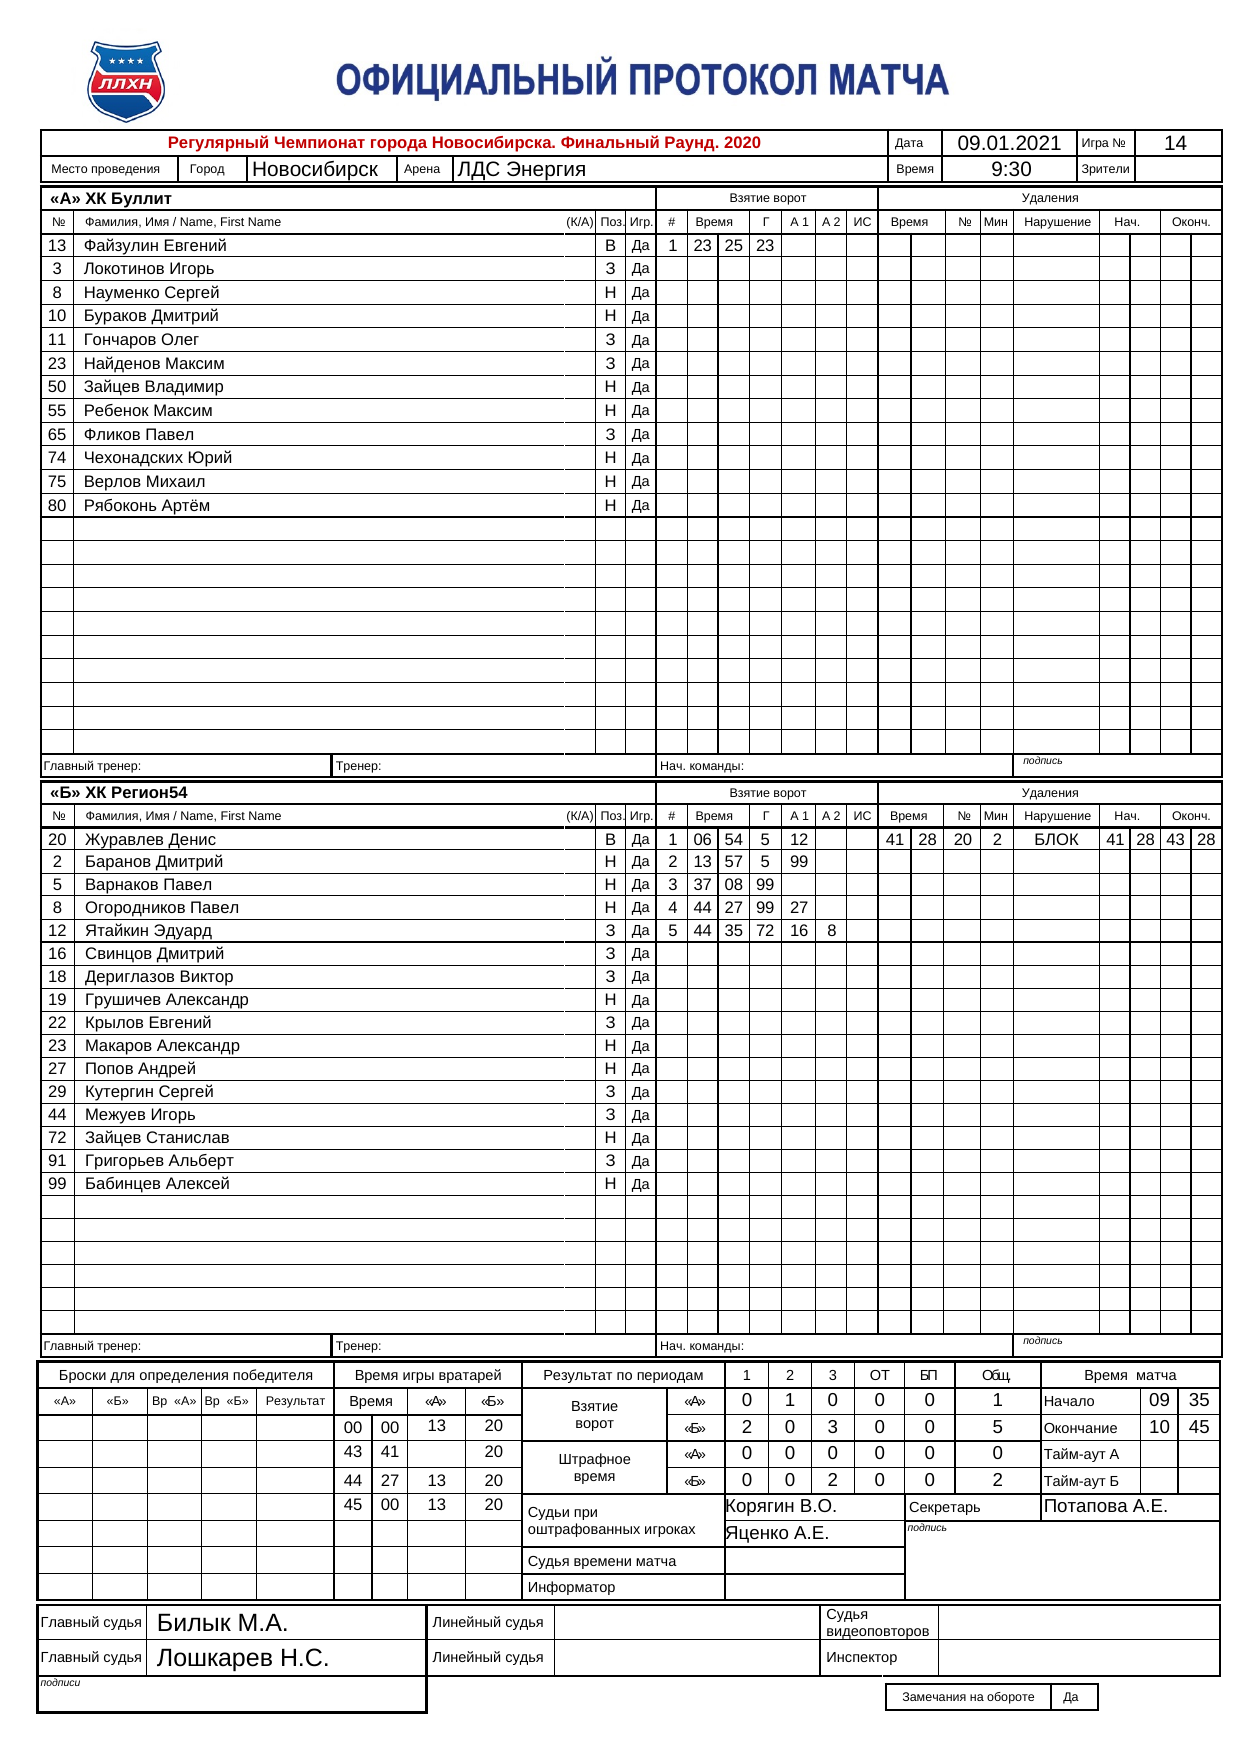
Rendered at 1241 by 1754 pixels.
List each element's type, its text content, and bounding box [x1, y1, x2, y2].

table_cell Время [879, 805, 943, 826]
table_cell Арена [398, 157, 452, 181]
table_cell [657, 683, 687, 706]
table_cell [1131, 1265, 1160, 1287]
table_cell [750, 470, 781, 493]
table_cell Судьи при оштрафованных игроках [523, 1495, 724, 1546]
table_cell [782, 281, 815, 303]
table_cell [688, 446, 717, 469]
table_cell 0 [855, 1415, 904, 1440]
table_cell «А» [408, 1389, 465, 1413]
table_cell [879, 1150, 910, 1172]
table_cell Главный тренер: [42, 1335, 330, 1356]
table_cell [912, 423, 945, 445]
table_cell [1192, 541, 1221, 564]
table_cell [1131, 707, 1160, 729]
table_cell [1014, 588, 1099, 611]
table_cell Оконч. [1161, 211, 1221, 233]
table_cell [847, 588, 877, 611]
table_cell [912, 328, 945, 351]
table_cell [1161, 943, 1190, 964]
table_cell Огородников Павел [75, 896, 564, 918]
table_cell [816, 352, 846, 374]
table_cell [946, 305, 980, 327]
table_cell [816, 1196, 846, 1218]
table_cell Г [750, 211, 781, 233]
table_cell «А» [668, 1389, 724, 1413]
table_cell Судья времени матча [523, 1548, 724, 1573]
table_cell [782, 1150, 815, 1172]
table_cell [1161, 966, 1190, 987]
table_cell [1131, 1035, 1160, 1057]
table_cell 23 [750, 235, 781, 256]
table_cell [847, 399, 877, 422]
table_cell [944, 1265, 980, 1287]
table_cell [657, 281, 687, 303]
table_cell [912, 281, 945, 303]
table_cell [565, 1288, 595, 1310]
table_cell Поз. [596, 211, 625, 233]
table_cell [565, 1035, 595, 1057]
table_cell [1100, 966, 1129, 987]
table_cell [782, 1219, 815, 1241]
table_cell [946, 257, 980, 280]
table_cell [847, 659, 877, 682]
table_cell [782, 470, 815, 493]
table_cell Чехонадских Юрий [74, 446, 564, 469]
table_cell Окончание [1042, 1415, 1140, 1440]
table_cell Время [688, 805, 749, 826]
table_cell [657, 1150, 687, 1172]
table_cell Нач. команды: [657, 1335, 1012, 1356]
table_cell [944, 1081, 980, 1103]
table_cell [847, 636, 877, 658]
table_cell [1192, 1127, 1221, 1149]
table_cell 00 [373, 1494, 407, 1520]
table_cell [912, 588, 945, 611]
table_cell [148, 1574, 201, 1599]
table_cell [879, 1288, 910, 1310]
table_cell 0 [769, 1442, 811, 1467]
table_cell [946, 494, 980, 516]
table_header Замечания на обороте [887, 1685, 1050, 1709]
table_cell [39, 1574, 92, 1599]
table_cell [42, 1288, 74, 1310]
table_cell 50 [42, 376, 73, 398]
table_cell [816, 1081, 846, 1103]
table_header Игра № [1078, 131, 1134, 155]
table_cell 8 [42, 896, 74, 918]
table_cell [879, 1242, 910, 1264]
table_cell Рябоконь Артём [74, 494, 564, 516]
table_cell 1 [657, 829, 687, 849]
table_cell [626, 1265, 655, 1287]
table_cell # [657, 805, 687, 826]
table_cell [1161, 1104, 1190, 1126]
table_cell [816, 1288, 846, 1310]
table_cell [1161, 446, 1190, 469]
table_cell [816, 235, 846, 256]
table_cell Взятие ворот [523, 1389, 666, 1440]
table_cell [719, 612, 749, 634]
table_cell [912, 707, 945, 729]
table_cell [42, 730, 73, 753]
table_header «Б» ХК Регион54 [42, 783, 655, 803]
table_cell [782, 874, 815, 895]
table_cell [1100, 541, 1129, 564]
table_cell [1131, 1058, 1160, 1079]
table_cell [688, 1173, 717, 1195]
table_cell 99 [750, 874, 781, 895]
table_cell 1 [769, 1389, 811, 1413]
table_cell [816, 1035, 846, 1057]
table_cell [1014, 1242, 1099, 1264]
table_cell [1192, 328, 1221, 351]
table_cell [688, 1196, 717, 1218]
table_cell [946, 446, 980, 469]
table_cell [981, 1150, 1013, 1172]
table_cell [1161, 376, 1190, 398]
table_cell [596, 518, 625, 540]
table_cell [1192, 920, 1221, 941]
table_cell Да [626, 920, 655, 941]
table_cell [719, 1311, 749, 1333]
table_cell Время [688, 211, 749, 233]
table_cell [879, 470, 910, 493]
table_cell 74 [42, 446, 73, 469]
table_cell [944, 1288, 980, 1310]
table_cell [981, 683, 1013, 706]
table_cell [1131, 494, 1160, 516]
table_cell [981, 1196, 1013, 1218]
table_cell 18 [42, 966, 74, 987]
table_cell [74, 659, 564, 682]
table_cell Баранов Дмитрий [75, 850, 564, 872]
table_cell Тайм-аут А [1042, 1441, 1140, 1467]
table_cell [879, 305, 910, 327]
table_cell [944, 966, 980, 987]
table_cell [1100, 730, 1129, 753]
table_cell [596, 541, 625, 564]
table_cell [657, 1058, 687, 1079]
table_cell [1014, 518, 1099, 540]
table_cell [944, 989, 980, 1011]
table_cell [1141, 1441, 1177, 1467]
table_cell 0 [769, 1468, 811, 1493]
table_cell [1161, 1035, 1190, 1057]
table_cell [782, 235, 815, 256]
table_cell [1100, 1081, 1129, 1103]
table_cell [879, 446, 910, 469]
table_cell [335, 1547, 371, 1573]
table_cell 45 [1179, 1415, 1219, 1440]
table_cell 0 [726, 1389, 768, 1413]
table_cell [74, 636, 564, 658]
table_cell [1014, 541, 1099, 564]
table_cell [879, 352, 910, 374]
table_cell [1131, 850, 1160, 872]
table_cell Файзулин Евгений [74, 235, 564, 256]
table_cell [1161, 541, 1190, 564]
table_cell [1014, 470, 1099, 493]
table_cell [847, 257, 877, 280]
table_cell [565, 659, 595, 682]
table_cell [944, 850, 980, 872]
table_cell 99 [782, 850, 815, 872]
table_cell [565, 565, 595, 587]
table_cell [946, 659, 980, 682]
table_cell [981, 446, 1013, 469]
table_cell [816, 1242, 846, 1264]
table_cell [657, 494, 687, 516]
table_cell [75, 1242, 564, 1264]
table_cell [946, 707, 980, 729]
table_cell [782, 518, 815, 540]
table_cell Да [626, 966, 655, 987]
table_cell Да [626, 1035, 655, 1057]
table_cell [1161, 352, 1190, 374]
table_cell [816, 305, 846, 327]
table_cell [816, 1265, 846, 1287]
table_cell 11 [42, 328, 73, 351]
table_cell [1161, 1058, 1190, 1079]
table_cell [847, 305, 877, 327]
table_cell [565, 896, 595, 918]
table_cell подпись [906, 1522, 1219, 1599]
table_cell [726, 1548, 904, 1573]
table_cell [657, 659, 687, 682]
table_cell [565, 850, 595, 872]
table_cell [688, 518, 717, 540]
table_cell [981, 399, 1013, 422]
table_cell Журавлев Денис [75, 829, 564, 849]
table_cell [626, 1288, 655, 1310]
table_cell [981, 1081, 1013, 1103]
table_cell [912, 1104, 943, 1126]
table_cell [879, 541, 910, 564]
table_cell [1014, 1104, 1099, 1126]
table_cell Потапова А.Е. [1042, 1495, 1219, 1520]
table_cell [565, 1196, 595, 1218]
table_cell [75, 1219, 564, 1241]
table_header Взятие ворот [657, 188, 877, 209]
table_cell 0 [855, 1389, 904, 1413]
table_cell Нарушение [1014, 805, 1099, 826]
table_cell [1014, 494, 1099, 516]
table_cell [981, 1265, 1013, 1287]
table_cell 20 [466, 1468, 521, 1493]
table_cell [565, 966, 595, 987]
table_cell [879, 1104, 910, 1126]
table_cell [782, 943, 815, 964]
table_cell [847, 376, 877, 398]
table_cell [1100, 352, 1129, 374]
table_cell [750, 1311, 781, 1333]
table_cell [719, 966, 749, 987]
table_cell [565, 829, 595, 849]
table_cell [565, 257, 595, 280]
table_cell [879, 588, 910, 611]
table_cell 1 [657, 235, 687, 256]
table_cell [1192, 376, 1221, 398]
table_cell [1100, 423, 1129, 445]
table_cell [847, 920, 877, 941]
table_cell [626, 1242, 655, 1264]
table_cell [1014, 683, 1099, 706]
table_cell «Б» [668, 1468, 724, 1493]
table_cell [1014, 966, 1099, 987]
table_cell [1161, 235, 1190, 256]
table_cell [816, 1127, 846, 1149]
table_cell [981, 257, 1013, 280]
table_cell [879, 1311, 910, 1333]
table_cell 4 [657, 896, 687, 918]
table_cell Город [179, 157, 246, 181]
table_cell [912, 874, 943, 895]
table_cell [565, 1127, 595, 1149]
table_cell Главный судья [39, 1606, 146, 1639]
table_cell [1192, 966, 1221, 987]
table_cell [912, 518, 945, 540]
table_cell [847, 1242, 877, 1264]
table_cell 2 [981, 829, 1013, 849]
table_cell [657, 305, 687, 327]
table_cell [657, 565, 687, 587]
table_cell [912, 446, 945, 469]
table_cell [782, 588, 815, 611]
table_cell А 1 [782, 211, 815, 233]
table_cell [816, 707, 846, 729]
table_cell [1161, 1242, 1190, 1264]
table_cell [816, 1104, 846, 1126]
table_cell [1161, 920, 1190, 941]
table_cell 2 [726, 1415, 768, 1440]
table_cell [1192, 1288, 1221, 1310]
table_cell [657, 470, 687, 493]
table_cell [719, 683, 749, 706]
table_cell 5 [956, 1415, 1040, 1440]
table_cell [565, 1104, 595, 1126]
table_cell [847, 829, 877, 849]
table_cell Время [335, 1389, 407, 1413]
table_cell [782, 352, 815, 374]
table_cell [1100, 683, 1129, 706]
table_cell [944, 1242, 980, 1264]
table_cell [75, 1311, 564, 1333]
table_cell [1192, 943, 1221, 964]
table_cell [879, 1058, 910, 1079]
table_cell [981, 659, 1013, 682]
table_cell [688, 1311, 717, 1333]
table_cell [750, 1173, 781, 1195]
table_cell [981, 1219, 1013, 1241]
table_cell [1100, 1150, 1129, 1172]
table_cell [626, 518, 655, 540]
table_cell [719, 281, 749, 303]
table_cell 28 [912, 829, 943, 849]
table_cell Г [750, 805, 781, 826]
table_cell [1100, 1219, 1129, 1241]
table_cell [688, 659, 717, 682]
table_cell [1100, 896, 1129, 918]
table_cell [565, 1311, 595, 1333]
table_cell [1192, 612, 1221, 634]
table_cell [565, 730, 595, 753]
table_cell [939, 1640, 1219, 1675]
table_cell [750, 1196, 781, 1218]
table_cell [1100, 518, 1129, 540]
table_cell [944, 920, 980, 941]
table_cell (К/А) [565, 805, 595, 826]
table_cell [148, 1494, 201, 1520]
table_cell [879, 683, 910, 706]
table_cell [816, 659, 846, 682]
table_cell [596, 588, 625, 611]
table_cell Линейный судья [428, 1640, 554, 1675]
table_cell [719, 399, 749, 422]
table_cell [39, 1441, 92, 1467]
table_cell [1014, 850, 1099, 872]
table_cell [847, 943, 877, 964]
table_cell [912, 1012, 943, 1033]
table_cell [257, 1547, 333, 1573]
table_cell [1161, 494, 1190, 516]
table_cell [719, 588, 749, 611]
table_cell 41 [879, 829, 910, 849]
table_cell [1014, 1127, 1099, 1149]
table_cell [1161, 305, 1190, 327]
table_cell [912, 636, 945, 658]
table_cell Н [596, 1173, 625, 1195]
table_cell [1014, 399, 1099, 422]
table_cell [946, 541, 980, 564]
table_cell [42, 518, 73, 540]
table_cell 00 [335, 1416, 371, 1440]
table_cell № [946, 211, 980, 233]
table_cell [981, 328, 1013, 351]
table_cell 3 [657, 874, 687, 895]
table_cell [1131, 257, 1160, 280]
table_cell [1100, 612, 1129, 634]
table_cell [981, 235, 1013, 256]
table_cell [1014, 1265, 1099, 1287]
table_cell Найденов Максим [74, 352, 564, 374]
table_cell [879, 1012, 910, 1033]
table_cell 12 [782, 829, 815, 849]
table_cell [1014, 257, 1099, 280]
table_cell [719, 1127, 749, 1149]
table_cell [148, 1547, 201, 1573]
table_cell [688, 636, 717, 658]
table_cell Начало [1042, 1389, 1140, 1413]
table_cell [202, 1441, 256, 1467]
table_cell 2 [956, 1468, 1040, 1493]
table_cell [981, 920, 1013, 941]
table_cell [782, 565, 815, 587]
table_cell [1131, 636, 1160, 658]
table_cell [202, 1468, 256, 1493]
table_cell [782, 707, 815, 729]
table_cell [981, 423, 1013, 445]
table_cell [816, 874, 846, 895]
table_cell [816, 470, 846, 493]
table_cell [719, 470, 749, 493]
table_cell 37 [688, 874, 717, 895]
table_cell [912, 1265, 943, 1287]
table_cell [816, 565, 846, 587]
table_cell 0 [905, 1389, 954, 1413]
table_cell [1014, 1219, 1099, 1241]
table_cell [1161, 1012, 1190, 1033]
table_cell [74, 683, 564, 706]
table_cell 13 [408, 1494, 465, 1520]
table_cell [750, 989, 781, 1011]
table_cell 20 [466, 1494, 521, 1520]
table_cell Н [596, 874, 625, 895]
table_cell [816, 446, 846, 469]
table_cell [555, 1640, 819, 1675]
table_cell Григорьев Альберт [75, 1150, 564, 1172]
table_cell [847, 1173, 877, 1195]
table_cell [912, 399, 945, 422]
table_cell [1100, 328, 1129, 351]
table_cell [688, 376, 717, 398]
table_cell [847, 1219, 877, 1241]
table_cell [1131, 565, 1160, 587]
table_cell [782, 612, 815, 634]
table_cell [782, 989, 815, 1011]
table_cell [1014, 1311, 1099, 1333]
table_cell Да [626, 399, 655, 422]
table_cell [782, 1311, 815, 1333]
table_cell [879, 612, 910, 634]
table_cell З [596, 352, 625, 374]
table_cell [688, 541, 717, 564]
table_cell Тайм-аут Б [1042, 1468, 1140, 1493]
table_cell 0 [726, 1468, 768, 1493]
table_cell [879, 943, 910, 964]
table_cell [750, 1012, 781, 1033]
table_cell [688, 470, 717, 493]
table_cell [428, 1677, 882, 1711]
table_cell [565, 446, 595, 469]
table_cell [816, 1058, 846, 1079]
table_cell 80 [42, 494, 73, 516]
table_cell [847, 1288, 877, 1310]
table_cell [912, 730, 945, 753]
table_cell [912, 565, 945, 587]
table_cell [1100, 707, 1129, 729]
table_cell 19 [42, 989, 74, 1011]
table_cell [879, 1265, 910, 1287]
table_cell [1014, 305, 1099, 327]
table_cell Время [879, 211, 945, 233]
table_cell [1100, 470, 1129, 493]
table_cell [1131, 1288, 1160, 1310]
table_cell В [596, 235, 625, 256]
table_cell [750, 1265, 781, 1287]
table_cell [944, 1035, 980, 1057]
table_cell [816, 1150, 846, 1172]
table_cell [1100, 874, 1129, 895]
table_cell [847, 1196, 877, 1218]
table_cell Зрители [1078, 157, 1134, 181]
table_cell [565, 636, 595, 658]
table_cell [782, 305, 815, 327]
table_cell [750, 328, 781, 351]
table_cell [946, 399, 980, 422]
table_cell [879, 1081, 910, 1103]
table_cell [912, 943, 943, 964]
table_cell [847, 1035, 877, 1057]
table_cell Н [596, 494, 625, 516]
table_cell [750, 281, 781, 303]
table_cell [1100, 399, 1129, 422]
table_cell [408, 1521, 465, 1546]
table_cell [565, 612, 595, 634]
table_cell [1131, 352, 1160, 374]
table_cell [626, 636, 655, 658]
table_cell [719, 446, 749, 469]
table_cell [981, 1173, 1013, 1195]
table_cell [1100, 281, 1129, 303]
table_cell [816, 588, 846, 611]
table_cell [596, 1196, 625, 1218]
table_cell [1131, 328, 1160, 351]
table_cell [750, 966, 781, 987]
table_cell [782, 1196, 815, 1218]
table_header 14 [1136, 131, 1221, 155]
table_cell [1014, 376, 1099, 398]
table_cell [847, 235, 877, 256]
table_cell [688, 612, 717, 634]
table_cell [626, 1196, 655, 1218]
table_cell [750, 446, 781, 469]
table_cell [1014, 636, 1099, 658]
table_header Время игры вратарей [335, 1363, 521, 1387]
table_cell [847, 1058, 877, 1079]
table_cell Да [626, 494, 655, 516]
table_cell [1014, 1035, 1099, 1057]
table_cell [1161, 1288, 1190, 1310]
table_cell [1161, 683, 1190, 706]
table_cell 5 [750, 850, 781, 872]
table_cell [688, 966, 717, 987]
table_cell [1131, 1196, 1160, 1218]
table_cell [1131, 376, 1160, 398]
table_cell [750, 707, 781, 729]
table_cell [782, 636, 815, 658]
table_cell [847, 423, 877, 445]
table_cell [1192, 896, 1221, 918]
table_cell Да [626, 829, 655, 849]
table_cell [626, 683, 655, 706]
table_cell [1161, 565, 1190, 587]
table_cell Н [596, 896, 625, 918]
table_cell [257, 1468, 333, 1493]
table_cell 91 [42, 1150, 74, 1172]
table_cell [719, 541, 749, 564]
table_cell [74, 518, 564, 540]
table_cell [750, 1219, 781, 1241]
table_cell [1100, 446, 1129, 469]
table_cell [148, 1521, 201, 1546]
picture [5, 28, 1179, 129]
table_cell [944, 1127, 980, 1149]
table_cell Время [889, 157, 941, 181]
table_cell [688, 1035, 717, 1057]
table_cell [946, 352, 980, 374]
table_cell [1131, 920, 1160, 941]
table_cell [847, 1081, 877, 1103]
table_cell [816, 966, 846, 987]
table_cell [1161, 470, 1190, 493]
table_cell [555, 1606, 819, 1639]
table_cell [1131, 541, 1160, 564]
table_cell Бабинцев Алексей [75, 1173, 564, 1195]
table_cell [944, 1219, 980, 1241]
table_header 3 [812, 1363, 854, 1387]
table_cell [1100, 565, 1129, 587]
table_cell [981, 1288, 1013, 1310]
table_cell [657, 989, 687, 1011]
table_cell [782, 494, 815, 516]
table_cell [719, 730, 749, 753]
table_cell [750, 636, 781, 658]
table_cell Локотинов Игорь [74, 257, 564, 280]
table_cell [688, 328, 717, 351]
table_cell [1192, 1104, 1221, 1126]
table_cell [1192, 730, 1221, 753]
table_cell [847, 989, 877, 1011]
table_cell [688, 1219, 717, 1241]
table_cell 0 [812, 1389, 854, 1413]
table_cell [626, 1219, 655, 1241]
table_cell Информатор [523, 1575, 724, 1599]
table_cell [1100, 1104, 1129, 1126]
table_cell Нач. [1100, 805, 1160, 826]
table_cell [1014, 328, 1099, 351]
table_cell 22 [42, 1012, 74, 1033]
table_cell [1161, 1081, 1190, 1103]
table_cell [944, 1012, 980, 1033]
table_cell [782, 659, 815, 682]
table_cell [1192, 874, 1221, 895]
table_cell [1014, 1081, 1099, 1103]
table_cell [408, 1547, 465, 1573]
table_cell [657, 541, 687, 564]
table_header Регулярный Чемпионат города Новосибирска. Финальный Раунд. 2020 [42, 131, 887, 155]
table_cell [946, 636, 980, 658]
table_cell Да [626, 305, 655, 327]
table_cell [1131, 896, 1160, 918]
table_cell Межуев Игорь [75, 1104, 564, 1126]
table_cell [719, 423, 749, 445]
table_cell [782, 966, 815, 987]
table_cell [946, 235, 980, 256]
table_cell [1100, 1127, 1129, 1149]
table_cell [944, 1311, 980, 1333]
table_cell [688, 943, 717, 964]
table_cell [596, 683, 625, 706]
table_cell [981, 707, 1013, 729]
table_cell 8 [816, 920, 846, 941]
table_cell [1014, 920, 1099, 941]
table_cell [946, 730, 980, 753]
table_cell [42, 636, 73, 658]
table_cell [981, 896, 1013, 918]
table_cell Главный тренер: [42, 755, 330, 776]
table_cell [657, 328, 687, 351]
table_cell [75, 1265, 564, 1287]
table_cell [688, 1150, 717, 1172]
table_cell [1100, 920, 1129, 941]
table_cell 10 [42, 305, 73, 327]
table_cell [1192, 1012, 1221, 1033]
table_cell Да [626, 989, 655, 1011]
table_cell Лошкарев Н.С. [147, 1640, 425, 1675]
table_cell [1192, 1311, 1221, 1333]
table_cell Результат [257, 1389, 333, 1413]
table_cell [42, 683, 73, 706]
table_cell 0 [905, 1415, 954, 1440]
table_cell [202, 1547, 256, 1573]
table_cell [1100, 636, 1129, 658]
table_header Дата [889, 131, 941, 155]
table_cell [93, 1547, 147, 1573]
table_cell [883, 1677, 1220, 1681]
table_cell подпись [1014, 1335, 1221, 1356]
table_cell [912, 612, 945, 634]
table_cell [981, 376, 1013, 398]
table_cell [1192, 707, 1221, 729]
table_cell 0 [855, 1468, 904, 1493]
table_cell [946, 281, 980, 303]
table_cell Н [596, 446, 625, 469]
table_cell Грушичев Александр [75, 989, 564, 1011]
table_cell [1161, 518, 1190, 540]
table_cell [373, 1574, 407, 1599]
table_cell [408, 1441, 465, 1467]
table_cell [750, 1288, 781, 1310]
table_cell [981, 1058, 1013, 1079]
table_cell Место проведения [42, 157, 177, 181]
table_header БП [905, 1363, 954, 1387]
table_cell [912, 1219, 943, 1241]
table_cell [782, 1242, 815, 1264]
table_cell [335, 1574, 371, 1599]
table_cell 9:30 [943, 157, 1076, 181]
table_cell Н [596, 376, 625, 398]
table_cell [879, 636, 910, 658]
table_cell [1014, 1150, 1099, 1172]
table_cell [1192, 850, 1221, 872]
table_cell [1131, 943, 1160, 964]
table_cell [719, 328, 749, 351]
table_cell [565, 1012, 595, 1033]
table_cell [1161, 1311, 1190, 1333]
table_cell [1179, 1441, 1219, 1467]
table_cell [1014, 612, 1099, 634]
table_cell [1100, 943, 1129, 964]
table_cell [1192, 989, 1221, 1011]
table_cell [719, 1265, 749, 1287]
table_cell Вр «Б» [202, 1389, 256, 1413]
table_cell [1161, 281, 1190, 303]
table_cell 0 [812, 1442, 854, 1467]
table_cell [565, 1219, 595, 1241]
table_cell 2 [812, 1468, 854, 1493]
table_cell Да [626, 943, 655, 964]
table_cell [750, 352, 781, 374]
table_cell Да [626, 1081, 655, 1103]
table_cell А 1 [782, 805, 815, 826]
table_cell [847, 896, 877, 918]
table_cell [944, 1058, 980, 1079]
table_cell [202, 1494, 256, 1520]
table_cell [1131, 518, 1160, 540]
table_cell [912, 1196, 943, 1218]
table_cell «А» [668, 1442, 724, 1467]
table_cell [981, 494, 1013, 516]
table_cell [816, 1311, 846, 1333]
table_cell [946, 423, 980, 445]
table_cell 08 [719, 874, 749, 895]
table_cell [565, 1150, 595, 1172]
table_cell [688, 565, 717, 587]
table_cell 41 [373, 1441, 407, 1467]
table_cell [847, 281, 877, 303]
table_cell [1192, 518, 1221, 540]
table_cell БЛОК [1014, 829, 1099, 849]
table_cell [1161, 1219, 1190, 1241]
table_cell [565, 1242, 595, 1264]
table_cell [626, 730, 655, 753]
table_cell [1192, 399, 1221, 422]
table_cell З [596, 1150, 625, 1172]
table_cell [944, 1150, 980, 1172]
table_cell [1014, 874, 1099, 895]
table_cell [1100, 850, 1129, 872]
table_cell [1131, 305, 1160, 327]
table_cell [719, 494, 749, 516]
table_cell [912, 1288, 943, 1310]
table_cell [657, 1104, 687, 1126]
table_cell [565, 470, 595, 493]
table_cell [912, 1081, 943, 1103]
table_cell [912, 305, 945, 327]
table_cell [816, 518, 846, 540]
table_cell [816, 829, 846, 849]
table_cell [816, 423, 846, 445]
table_cell [1192, 235, 1221, 256]
table_cell [816, 376, 846, 398]
table_cell [816, 328, 846, 351]
table_cell [750, 1058, 781, 1079]
table_cell [1192, 1173, 1221, 1195]
table_cell [782, 541, 815, 564]
table_cell [596, 636, 625, 658]
table_cell [1100, 1265, 1129, 1287]
table_cell 13 [408, 1416, 465, 1440]
table_cell [847, 328, 877, 351]
table_cell [1100, 1242, 1129, 1264]
table_cell [981, 874, 1013, 895]
table_cell [596, 1288, 625, 1310]
table_cell Да [626, 281, 655, 303]
table_cell [847, 494, 877, 516]
table_cell [626, 541, 655, 564]
table_cell [816, 943, 846, 964]
table_cell [565, 328, 595, 351]
table_cell [42, 612, 73, 634]
table_cell [565, 376, 595, 398]
table_header «А» ХК Буллит [42, 188, 655, 209]
table_cell 16 [42, 943, 74, 964]
table_cell [750, 683, 781, 706]
table_cell [657, 399, 687, 422]
table_cell [688, 989, 717, 1011]
table_cell [750, 494, 781, 516]
table_cell [912, 541, 945, 564]
table_cell Науменко Сергей [74, 281, 564, 303]
table_cell [847, 1012, 877, 1033]
table_cell [981, 1012, 1013, 1033]
table_cell [719, 376, 749, 398]
table_cell 2 [657, 850, 687, 872]
table_cell [596, 1311, 625, 1333]
table_cell [657, 1173, 687, 1195]
table_cell [981, 281, 1013, 303]
table_cell [750, 1081, 781, 1103]
table_cell [1192, 588, 1221, 611]
table_cell [42, 659, 73, 682]
table_cell [782, 1012, 815, 1033]
table_cell [565, 235, 595, 256]
table_cell [981, 352, 1013, 374]
table_cell [466, 1521, 521, 1546]
table_cell [42, 541, 73, 564]
table_cell [750, 730, 781, 753]
table_cell 0 [769, 1415, 811, 1440]
table_cell 20 [944, 829, 980, 849]
table_cell [750, 541, 781, 564]
table_cell 0 [855, 1442, 904, 1467]
table_cell [782, 730, 815, 753]
table_cell [879, 659, 910, 682]
table_cell [1100, 1012, 1129, 1033]
table_cell [946, 518, 980, 540]
table_cell [688, 352, 717, 374]
table_cell 00 [373, 1416, 407, 1440]
table_cell [939, 1606, 1219, 1639]
table_cell [879, 1127, 910, 1149]
table_cell [879, 1219, 910, 1241]
table_cell [981, 1242, 1013, 1264]
table_cell [688, 683, 717, 706]
table_cell 54 [719, 829, 749, 849]
table_cell 27 [373, 1468, 407, 1493]
table_cell [782, 1104, 815, 1126]
table_cell [719, 1104, 749, 1126]
table_cell З [596, 920, 625, 941]
table_cell [1141, 1468, 1177, 1493]
table_cell [1161, 588, 1190, 611]
table_cell 44 [42, 1104, 74, 1126]
table_cell [688, 1058, 717, 1079]
table_cell [42, 588, 73, 611]
table_cell [1192, 683, 1221, 706]
table_cell [657, 1081, 687, 1103]
table_cell 27 [42, 1058, 74, 1079]
table_cell [565, 1058, 595, 1079]
table_cell [1014, 281, 1099, 303]
table_cell [981, 636, 1013, 658]
table_cell [688, 1288, 717, 1310]
table_cell [1161, 850, 1190, 872]
table_cell [1131, 1127, 1160, 1149]
table_cell [1100, 989, 1129, 1011]
table_cell [879, 730, 910, 753]
table_cell [879, 1035, 910, 1057]
table_cell [879, 850, 910, 872]
table_cell [782, 399, 815, 422]
table_cell [944, 874, 980, 895]
table_cell [981, 730, 1013, 753]
table_cell [946, 588, 980, 611]
table_cell [912, 920, 943, 941]
table_cell [944, 1196, 980, 1218]
table_cell 3 [42, 257, 73, 280]
table_cell [816, 896, 846, 918]
table_cell [879, 707, 910, 729]
table_cell [847, 850, 877, 872]
table_cell [565, 1081, 595, 1103]
table_cell [1192, 1242, 1221, 1264]
table_cell [1131, 1311, 1160, 1333]
table_cell [912, 1035, 943, 1057]
table_cell [657, 446, 687, 469]
table_cell [1014, 896, 1099, 918]
table_cell [879, 257, 910, 280]
table_cell 12 [42, 920, 74, 941]
table_cell [726, 1575, 904, 1599]
table_cell В [596, 829, 625, 849]
table_cell Секретарь [906, 1495, 1040, 1520]
table_cell [750, 1150, 781, 1172]
table_cell [782, 1035, 815, 1057]
table_cell З [596, 423, 625, 445]
table_cell [912, 1058, 943, 1079]
table_cell [202, 1574, 256, 1599]
table_cell [719, 707, 749, 729]
table_cell [1131, 683, 1160, 706]
table_cell [1014, 352, 1099, 374]
table_cell [816, 1219, 846, 1241]
table_cell 13 [688, 850, 717, 872]
table_cell [1014, 1058, 1099, 1079]
table_cell [750, 423, 781, 445]
table_cell Мин [981, 805, 1013, 826]
table_cell [148, 1441, 201, 1467]
table_cell [93, 1521, 147, 1546]
table_cell [879, 399, 910, 422]
table_cell [1192, 1196, 1221, 1218]
table_cell [816, 636, 846, 658]
table_cell [847, 612, 877, 634]
table_cell [466, 1574, 521, 1599]
table_cell З [596, 257, 625, 280]
table_cell [1014, 1196, 1099, 1218]
table_cell Дериглазов Виктор [75, 966, 564, 987]
table_cell [657, 1035, 687, 1057]
table_cell Судья видеоповторов [821, 1606, 938, 1639]
table_cell Бураков Дмитрий [74, 305, 564, 327]
table_cell [782, 1127, 815, 1149]
table_cell [719, 1035, 749, 1057]
table_cell [816, 730, 846, 753]
table_cell [816, 541, 846, 564]
table_cell «А» [39, 1389, 92, 1413]
table_cell 10 [1141, 1415, 1177, 1440]
table_cell [912, 376, 945, 398]
table_cell Крылов Евгений [75, 1012, 564, 1033]
table_cell Да [626, 1173, 655, 1195]
table_cell 41 [1100, 829, 1129, 849]
table_cell [912, 494, 945, 516]
table_header Взятие ворот [657, 783, 877, 803]
table_cell 13 [408, 1468, 465, 1493]
table_header 1 [726, 1363, 768, 1387]
table_cell [912, 235, 945, 256]
table_cell [816, 1173, 846, 1195]
table_cell 65 [42, 423, 73, 445]
table_cell [1161, 1173, 1190, 1195]
table_cell 28 [1131, 829, 1160, 849]
table_cell 0 [726, 1442, 768, 1467]
table_cell 16 [782, 920, 815, 941]
table_cell [782, 1081, 815, 1103]
table_cell [750, 376, 781, 398]
table_cell [1192, 1081, 1221, 1103]
table_cell [1131, 281, 1160, 303]
table_header 2 [769, 1363, 811, 1387]
table_cell [847, 1265, 877, 1287]
table_cell [74, 612, 564, 634]
table_cell [565, 989, 595, 1011]
table_cell [626, 1311, 655, 1333]
table_cell [981, 1104, 1013, 1126]
table_cell [1100, 588, 1129, 611]
table_cell [816, 399, 846, 422]
table_cell [466, 1547, 521, 1573]
table_cell [373, 1521, 407, 1546]
table_cell [688, 1127, 717, 1149]
table_cell [1100, 1288, 1129, 1310]
table_cell [42, 1242, 74, 1264]
table_cell [1161, 1150, 1190, 1172]
table_cell 44 [688, 920, 717, 941]
table_cell [847, 518, 877, 540]
table_cell 25 [719, 235, 749, 256]
table_cell 99 [42, 1173, 74, 1195]
table_cell [626, 659, 655, 682]
table_cell [657, 1012, 687, 1033]
table_cell [879, 920, 910, 941]
table_cell [93, 1441, 147, 1467]
table_cell [879, 1196, 910, 1218]
table_cell [946, 376, 980, 398]
table_cell [93, 1468, 147, 1493]
table_cell [879, 966, 910, 987]
table_cell [565, 281, 595, 303]
table_cell Свинцов Дмитрий [75, 943, 564, 964]
table_cell З [596, 328, 625, 351]
table_cell [1014, 707, 1099, 729]
table_cell [565, 352, 595, 374]
table_cell З [596, 966, 625, 987]
table_cell Да [626, 257, 655, 280]
table_cell подпись [1014, 755, 1221, 776]
table_cell Нач. команды: [657, 755, 1012, 776]
table_cell Да [626, 1104, 655, 1126]
table_cell [257, 1416, 333, 1440]
table_cell Зайцев Владимир [74, 376, 564, 398]
table_cell Да [626, 896, 655, 918]
table_cell 72 [750, 920, 781, 941]
table_cell [719, 1150, 749, 1172]
table_cell [1100, 305, 1129, 327]
table_cell [565, 423, 595, 445]
table_cell [944, 896, 980, 918]
table_cell [981, 989, 1013, 1011]
table_cell [719, 1081, 749, 1103]
table_cell [879, 989, 910, 1011]
table_cell 09 [1141, 1389, 1177, 1413]
table_cell [148, 1416, 201, 1440]
table_cell Инспектор [821, 1640, 938, 1675]
table_cell [688, 1242, 717, 1264]
table_cell [1100, 1058, 1129, 1079]
table_cell [750, 588, 781, 611]
table_cell [257, 1441, 333, 1467]
table_cell [1192, 352, 1221, 374]
table_cell [816, 494, 846, 516]
table_cell [1161, 896, 1190, 918]
table_cell [782, 257, 815, 280]
table_cell [596, 1265, 625, 1287]
table_cell [750, 612, 781, 634]
table_cell Н [596, 989, 625, 1011]
table_cell [981, 1311, 1013, 1333]
table_cell Н [596, 470, 625, 493]
table_cell 2 [42, 850, 74, 872]
table_cell [74, 707, 564, 729]
table_cell 3 [812, 1415, 854, 1440]
table_cell [750, 305, 781, 327]
table_cell Да [626, 1127, 655, 1149]
table_cell [719, 636, 749, 658]
table_cell [257, 1521, 333, 1546]
table_cell [1131, 470, 1160, 493]
table_cell [1161, 707, 1190, 729]
table_cell [93, 1416, 147, 1440]
table_cell [75, 1288, 564, 1310]
table_cell [657, 1219, 687, 1241]
table_cell [750, 659, 781, 682]
table_cell [1192, 1265, 1221, 1287]
table_cell Да [626, 470, 655, 493]
table_cell [565, 707, 595, 729]
table_cell [782, 1288, 815, 1310]
table_cell [74, 541, 564, 564]
table_cell [719, 305, 749, 327]
table_cell 20 [466, 1416, 521, 1440]
table_cell [1014, 446, 1099, 469]
table_cell [657, 1242, 687, 1264]
table_cell А 2 [816, 211, 846, 233]
table_cell [657, 707, 687, 729]
table_cell [879, 494, 910, 516]
table_cell [1161, 989, 1190, 1011]
table_cell [565, 588, 595, 611]
table_cell [981, 1035, 1013, 1057]
table_cell [912, 352, 945, 374]
table_cell [782, 376, 815, 398]
table_cell 0 [905, 1468, 954, 1493]
table_cell [1192, 494, 1221, 516]
table_cell [719, 1012, 749, 1033]
table_cell [657, 943, 687, 964]
table_cell [42, 1196, 74, 1218]
table_cell # [657, 211, 687, 233]
table_cell [202, 1416, 256, 1440]
table_cell Варнаков Павел [75, 874, 564, 895]
table_cell [74, 565, 564, 587]
table_cell Оконч. [1161, 805, 1221, 826]
table_header Броски для определения победителя [39, 1363, 333, 1387]
table_cell [946, 328, 980, 351]
table_cell [1131, 1012, 1160, 1033]
table_cell [981, 612, 1013, 634]
table_cell [1161, 874, 1190, 895]
table_cell [719, 1242, 749, 1264]
table_cell [847, 541, 877, 564]
table_cell [816, 989, 846, 1011]
table_cell [1161, 257, 1190, 280]
table_cell [912, 659, 945, 682]
table_cell 8 [42, 281, 73, 303]
table_cell [912, 1173, 943, 1195]
table_cell [688, 305, 717, 327]
table_cell [657, 518, 687, 540]
table_cell [1131, 1150, 1160, 1172]
table_cell [335, 1521, 371, 1546]
table_cell [1131, 989, 1160, 1011]
table_cell 99 [750, 896, 781, 918]
table_cell [981, 565, 1013, 587]
table_cell [93, 1574, 147, 1599]
table_cell [816, 281, 846, 303]
table_cell [93, 1494, 147, 1520]
table_cell [1014, 659, 1099, 682]
table_cell [719, 1196, 749, 1218]
table_header Время матча [1042, 1363, 1219, 1387]
table_cell [946, 565, 980, 587]
table_cell [74, 588, 564, 611]
table_cell [626, 565, 655, 587]
table_cell [1100, 659, 1129, 682]
table_cell [847, 683, 877, 706]
table_cell 5 [42, 874, 74, 895]
table_cell [719, 1288, 749, 1310]
table_cell [1014, 730, 1099, 753]
table_cell [719, 659, 749, 682]
table_cell [719, 257, 749, 280]
table_cell [719, 518, 749, 540]
table_cell [1192, 446, 1221, 469]
table_cell Н [596, 399, 625, 422]
table_cell [1192, 1035, 1221, 1057]
table_cell ИС [847, 211, 877, 233]
table_cell Новосибирск [248, 157, 396, 181]
table_cell Тренер: [333, 755, 655, 776]
table_cell 23 [42, 1035, 74, 1057]
table_cell [688, 399, 717, 422]
table_cell [39, 1468, 92, 1493]
table_cell [1014, 1173, 1099, 1195]
table_cell ИС [847, 805, 877, 826]
table_cell [1131, 235, 1160, 256]
table_cell [626, 588, 655, 611]
table_cell [912, 989, 943, 1011]
table_cell [1131, 1242, 1160, 1264]
table_cell [657, 636, 687, 658]
table_cell Верлов Михаил [74, 470, 564, 493]
table_cell Зайцев Станислав [75, 1127, 564, 1149]
table_cell [657, 257, 687, 280]
table_cell [782, 1173, 815, 1195]
table_cell [912, 896, 943, 918]
table_cell [782, 1265, 815, 1287]
table_cell [981, 305, 1013, 327]
table_cell подписи [39, 1677, 425, 1711]
table_cell 28 [1192, 829, 1221, 849]
table_cell [912, 1127, 943, 1149]
table_cell 1 [956, 1389, 1040, 1413]
table_cell [944, 1173, 980, 1195]
table_cell [719, 565, 749, 587]
table_cell [1100, 235, 1129, 256]
table_cell Н [596, 281, 625, 303]
table_cell Линейный судья [428, 1606, 554, 1639]
table_cell Н [596, 850, 625, 872]
table_cell [373, 1547, 407, 1573]
table_cell [912, 850, 943, 872]
table_cell Ребенок Максим [74, 399, 564, 422]
table_cell [879, 328, 910, 351]
table_cell [912, 1311, 943, 1333]
table_cell «Б» [93, 1389, 147, 1413]
table_cell [719, 1219, 749, 1241]
table_cell [42, 707, 73, 729]
table_cell 20 [466, 1441, 521, 1467]
table_cell [1100, 1311, 1129, 1333]
table_cell [1131, 612, 1160, 634]
table_cell [1014, 1288, 1099, 1310]
table_cell [74, 730, 564, 753]
table_cell 13 [42, 235, 73, 256]
table_cell [596, 707, 625, 729]
table_cell Тренер: [333, 1335, 655, 1356]
table_cell 45 [335, 1494, 371, 1520]
table_cell Н [596, 305, 625, 327]
table_cell 0 [905, 1442, 954, 1467]
table_cell [1192, 305, 1221, 327]
table_cell [750, 565, 781, 587]
table_cell [1131, 446, 1160, 469]
table_cell [39, 1521, 92, 1546]
table_cell [847, 470, 877, 493]
table_cell [1131, 588, 1160, 611]
table_cell Яценко А.Е. [726, 1521, 904, 1546]
table_cell (К/А) [565, 211, 595, 233]
table_cell [1192, 1058, 1221, 1079]
table_cell Вр «А» [148, 1389, 201, 1413]
table_cell [1099, 1682, 1220, 1711]
table_cell [1100, 257, 1129, 280]
table_cell [565, 518, 595, 540]
table_cell [1131, 874, 1160, 895]
table_cell [1161, 636, 1190, 658]
table_cell [688, 707, 717, 729]
table_cell [688, 494, 717, 516]
table_cell [1014, 235, 1099, 256]
table_cell [596, 1242, 625, 1264]
table_cell 44 [335, 1468, 371, 1493]
table_cell 43 [335, 1441, 371, 1467]
table_cell [257, 1574, 333, 1599]
table_cell 06 [688, 829, 717, 849]
table_cell [688, 423, 717, 445]
table_cell [565, 494, 595, 516]
table_header Результат по периодам [523, 1363, 724, 1387]
table_cell Н [596, 1058, 625, 1079]
table_cell [981, 1127, 1013, 1149]
table_cell [750, 518, 781, 540]
table_cell [1161, 399, 1190, 422]
table_cell [719, 989, 749, 1011]
table_cell [1161, 1265, 1190, 1287]
table_cell [1192, 470, 1221, 493]
table_cell [981, 518, 1013, 540]
table_cell [565, 874, 595, 895]
table_cell [1131, 399, 1160, 422]
table_cell Главный судья [39, 1640, 146, 1675]
table_cell [981, 588, 1013, 611]
table_cell Нарушение [1014, 211, 1099, 233]
table_cell [42, 1219, 74, 1241]
table_cell [202, 1521, 256, 1546]
table_cell А 2 [816, 805, 846, 826]
table_cell [981, 966, 1013, 987]
table_cell 27 [782, 896, 815, 918]
table_cell [847, 730, 877, 753]
table_cell [657, 423, 687, 445]
table_cell [596, 1219, 625, 1241]
table_cell [657, 1311, 687, 1333]
table_cell [408, 1574, 465, 1599]
table_cell [596, 565, 625, 587]
table_cell З [596, 1104, 625, 1126]
table_cell [719, 943, 749, 964]
table_cell 20 [42, 829, 74, 849]
table_cell [565, 943, 595, 964]
table_cell [688, 730, 717, 753]
table_cell [1131, 966, 1160, 987]
table_cell [946, 683, 980, 706]
table_cell 44 [688, 896, 717, 918]
table_cell [847, 1150, 877, 1172]
table_cell [1192, 423, 1221, 445]
table_cell Да [626, 850, 655, 872]
table_cell [1192, 257, 1221, 280]
table_cell [981, 541, 1013, 564]
table_cell [750, 1104, 781, 1126]
table_cell [42, 1311, 74, 1333]
table_cell [42, 565, 73, 587]
table_cell Фамилия, Имя / Name, First Name [75, 805, 565, 826]
table_cell [1161, 1127, 1190, 1149]
table_cell 35 [1179, 1389, 1219, 1413]
table_cell 5 [750, 829, 781, 849]
table_cell [879, 235, 910, 256]
table_cell Да [626, 376, 655, 398]
table_cell [944, 1104, 980, 1126]
table_cell [688, 1104, 717, 1126]
table_cell [1014, 943, 1099, 964]
table_cell [626, 707, 655, 729]
table_cell [657, 1196, 687, 1218]
table_cell Кутергин Сергей [75, 1081, 564, 1103]
table_cell [1014, 989, 1099, 1011]
table_cell [657, 1127, 687, 1149]
table_cell [912, 470, 945, 493]
table_cell [565, 305, 595, 327]
table_cell [1100, 1035, 1129, 1057]
table_cell [847, 1311, 877, 1333]
table_cell [912, 683, 945, 706]
table_cell З [596, 1012, 625, 1033]
table_cell [1131, 659, 1160, 682]
table_cell 35 [719, 920, 749, 941]
table_cell [1192, 1150, 1221, 1172]
table_cell 0 [956, 1442, 1040, 1467]
table_cell [657, 966, 687, 987]
table_cell [879, 518, 910, 540]
table_cell [1192, 1219, 1221, 1241]
table_cell Штрафное время [523, 1442, 666, 1493]
table_cell [657, 352, 687, 374]
table_cell [782, 328, 815, 351]
table_cell [719, 1173, 749, 1195]
table_cell [1100, 1196, 1129, 1218]
table_cell [39, 1494, 92, 1520]
table_cell Да [626, 874, 655, 895]
table_cell 23 [688, 235, 717, 256]
table_cell [657, 730, 687, 753]
table_cell [657, 588, 687, 611]
table_cell [688, 588, 717, 611]
table_header 09.01.2021 [943, 131, 1076, 155]
table_cell Ятайкин Эдуард [75, 920, 564, 941]
table_cell Нач. [1100, 211, 1160, 233]
table_cell 5 [657, 920, 687, 941]
table_cell Да [626, 352, 655, 374]
table_cell [750, 399, 781, 422]
table_cell [847, 565, 877, 587]
table_cell [981, 470, 1013, 493]
table_cell [1131, 1081, 1160, 1103]
table_cell [847, 1104, 877, 1126]
table_cell Да [626, 1150, 655, 1172]
table_cell [912, 1242, 943, 1264]
table_cell [981, 943, 1013, 964]
table_cell [688, 1265, 717, 1287]
table_cell [912, 966, 943, 987]
table_cell [1161, 730, 1190, 753]
table_cell Мин [981, 211, 1013, 233]
table_cell Да [626, 1058, 655, 1079]
table_cell [1161, 423, 1190, 445]
table_header Да [1052, 1685, 1097, 1709]
table_cell [1014, 1012, 1099, 1033]
table_cell [1192, 636, 1221, 658]
table_cell [1161, 659, 1190, 682]
table_cell [257, 1494, 333, 1520]
table_cell [946, 470, 980, 493]
table_cell [816, 612, 846, 634]
table_cell [565, 683, 595, 706]
table_cell Да [626, 446, 655, 469]
table_cell Фликов Павел [74, 423, 564, 445]
table_cell [719, 352, 749, 374]
table_cell [1192, 281, 1221, 303]
table_cell [1131, 730, 1160, 753]
table_cell [1192, 565, 1221, 587]
table_cell [847, 352, 877, 374]
table_cell [782, 446, 815, 469]
table_cell [39, 1547, 92, 1573]
table_cell [688, 281, 717, 303]
table_cell [879, 376, 910, 398]
table_cell № [944, 805, 980, 826]
table_cell № [42, 805, 74, 826]
table_cell [1161, 328, 1190, 351]
table_cell [981, 850, 1013, 872]
table_cell [782, 683, 815, 706]
table_cell [1100, 376, 1129, 398]
table_cell [847, 707, 877, 729]
table_cell [1131, 1173, 1160, 1195]
table_cell [1131, 1219, 1160, 1241]
table_header Общ. [956, 1363, 1040, 1387]
table_cell З [596, 943, 625, 964]
table_cell [1179, 1468, 1219, 1493]
table_cell 43 [1161, 829, 1190, 849]
table_cell Да [626, 423, 655, 445]
table_cell [816, 257, 846, 280]
table_cell 29 [42, 1081, 74, 1103]
table_cell [1100, 1173, 1129, 1195]
table_cell [39, 1416, 92, 1440]
table_cell [750, 1127, 781, 1149]
table_cell [657, 1265, 687, 1287]
table_cell ЛДС Энергия [454, 157, 887, 181]
table_cell 55 [42, 399, 73, 422]
table_cell [688, 1012, 717, 1033]
table_cell Да [626, 328, 655, 351]
table_cell [912, 1150, 943, 1172]
table_cell [1161, 1196, 1190, 1218]
table_cell 57 [719, 850, 749, 872]
table_cell [750, 1035, 781, 1057]
table_cell [719, 1058, 749, 1079]
table_cell [944, 943, 980, 964]
table_cell 23 [42, 352, 73, 374]
table_cell Игр. [626, 805, 655, 826]
table_cell [847, 446, 877, 469]
table_cell [750, 943, 781, 964]
table_cell «Б » [466, 1389, 521, 1413]
table_cell Да [626, 1012, 655, 1033]
table_cell [565, 920, 595, 941]
table_cell [782, 423, 815, 445]
table_cell [879, 896, 910, 918]
table_cell [1014, 565, 1099, 587]
table_cell Макаров Александр [75, 1035, 564, 1057]
table_cell [75, 1196, 564, 1218]
table_cell Н [596, 1127, 625, 1149]
table_cell Игр. [626, 211, 655, 233]
table_cell [657, 612, 687, 634]
table_cell [657, 1288, 687, 1310]
table_cell [688, 257, 717, 280]
table_cell [42, 1265, 74, 1287]
table_cell [565, 1265, 595, 1287]
table_cell [879, 565, 910, 587]
table_cell [750, 1242, 781, 1264]
table_cell [912, 257, 945, 280]
table_cell [565, 399, 595, 422]
table_cell [1192, 659, 1221, 682]
table_cell [847, 874, 877, 895]
table_cell Н [596, 1035, 625, 1057]
table_cell «Б» [668, 1415, 724, 1440]
table_header Удаления [879, 188, 1221, 209]
table_cell Попов Андрей [75, 1058, 564, 1079]
table_cell [657, 376, 687, 398]
table_cell З [596, 1081, 625, 1103]
table_cell 72 [42, 1127, 74, 1149]
table_cell Билык М.А. [147, 1606, 425, 1639]
table_cell [688, 1081, 717, 1103]
table_cell [596, 730, 625, 753]
table_cell Да [626, 235, 655, 256]
table_cell [879, 1173, 910, 1195]
table_cell Корягин В.О. [726, 1495, 904, 1520]
table_cell Поз. [596, 805, 625, 826]
table_cell [565, 541, 595, 564]
table_cell [626, 612, 655, 634]
table_header Удаления [879, 783, 1221, 803]
table_cell № [42, 211, 73, 233]
table_cell 27 [719, 896, 749, 918]
table_cell [1014, 423, 1099, 445]
table_cell [879, 423, 910, 445]
table_cell [1136, 157, 1221, 181]
table_cell [1131, 1104, 1160, 1126]
table_cell [879, 281, 910, 303]
table_cell [148, 1468, 201, 1493]
table_cell [847, 966, 877, 987]
table_cell [565, 1173, 595, 1195]
table_cell Фамилия, Имя / Name, First Name [74, 211, 565, 233]
table_cell [1161, 612, 1190, 634]
table_cell [879, 874, 910, 895]
table_cell Гончаров Олег [74, 328, 564, 351]
table_cell [946, 612, 980, 634]
table_cell [1100, 494, 1129, 516]
table_cell [816, 850, 846, 872]
table_cell [847, 1127, 877, 1149]
table_cell 75 [42, 470, 73, 493]
table_cell [816, 683, 846, 706]
table_cell [816, 1012, 846, 1033]
table_cell [750, 257, 781, 280]
table_header ОТ [855, 1363, 904, 1387]
table_cell [782, 1058, 815, 1079]
table_cell [596, 612, 625, 634]
table_cell [596, 659, 625, 682]
table_cell [1131, 423, 1160, 445]
